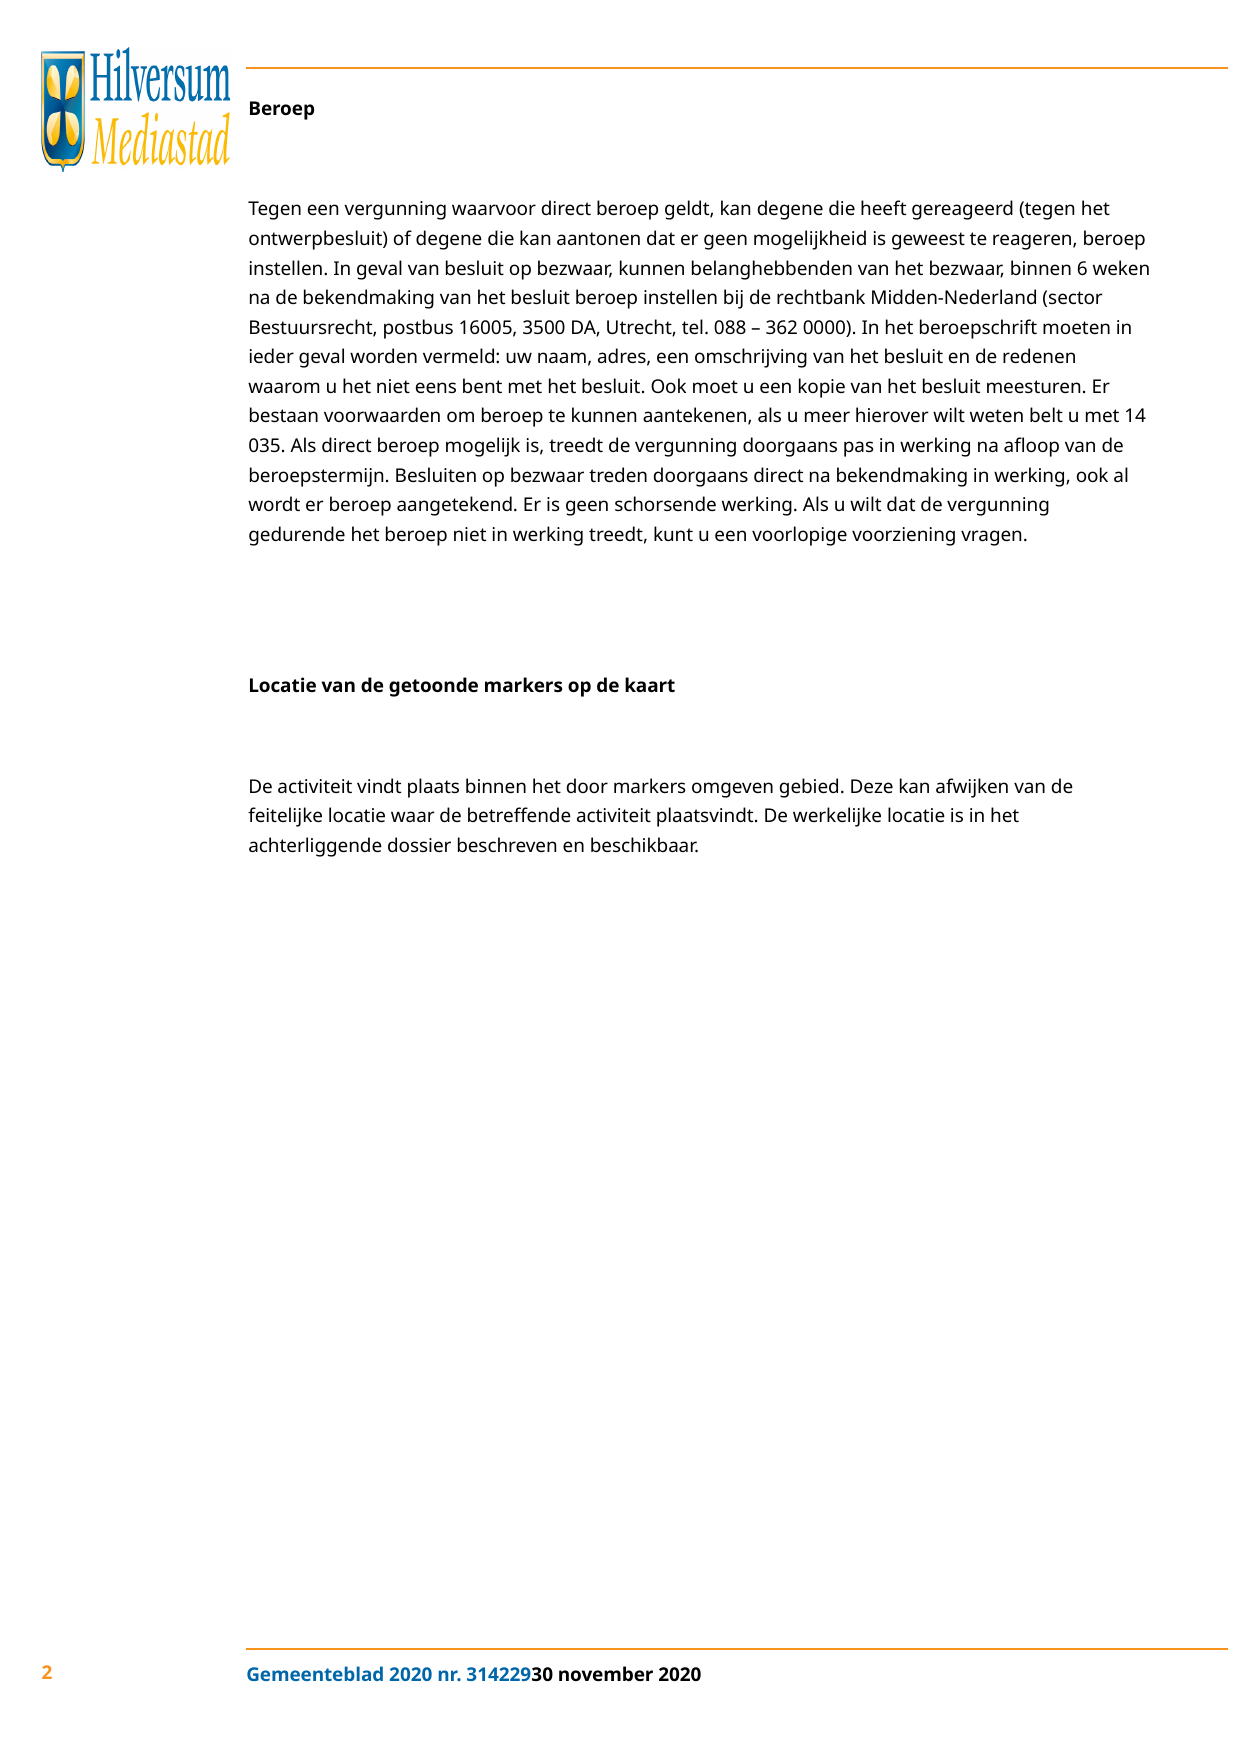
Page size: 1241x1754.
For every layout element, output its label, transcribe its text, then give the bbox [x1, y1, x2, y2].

text De activiteit vindt plaats binnen het door markers omgeven gebied. Deze kan afwijken van de feitelijke locatie waar de betreffende activiteit plaatsvindt. De werkelijke locatie is in het achterliggende dossier beschreven en beschikbaar. [248, 773, 1152, 858]
text Beroep [248, 95, 1152, 121]
picture [41, 47, 231, 172]
text Tegen een vergunning waarvoor direct beroep geldt, kan degene die heeft gereageerd (tegen het ontwerpbesluit) of degene die kan aantonen dat er geen mogelijkheid is geweest te reageren, beroep instellen. In geval van besluit op bezwaar, kunnen belanghebbenden van het bezwaar, binnen 6 weken na de bekendmaking van het besluit beroep instellen bij de rechtbank Midden-Nederland (sector Bestuursrecht, postbus 16005, 3500 DA, Utrecht, tel. 088 – 362 0000). In het beroepschrift moeten in ieder geval worden vermeld: uw naam, adres, een omschrijving van het besluit en de redenen waarom u het niet eens bent met het besluit. Ook moet u een kopie van het besluit meesturen. Er bestaan voorwaarden om beroep te kunnen aantekenen, als u meer hierover wilt weten belt u met 14 035. Als direct beroep mogelijk is, treedt de vergunning doorgaans pas in werking na afloop van de beroepstermijn. Besluiten op bezwaar treden doorgaans direct na bekendmaking in werking, ook al wordt er beroep aangetekend. Er is geen schorsende werking. Als u wilt dat de vergunning gedurende het beroep niet in werking treedt, kunt u een voorlopige voorziening vragen. [248, 196, 1152, 547]
text Locatie van de getoonde markers op de kaart [248, 672, 1152, 698]
